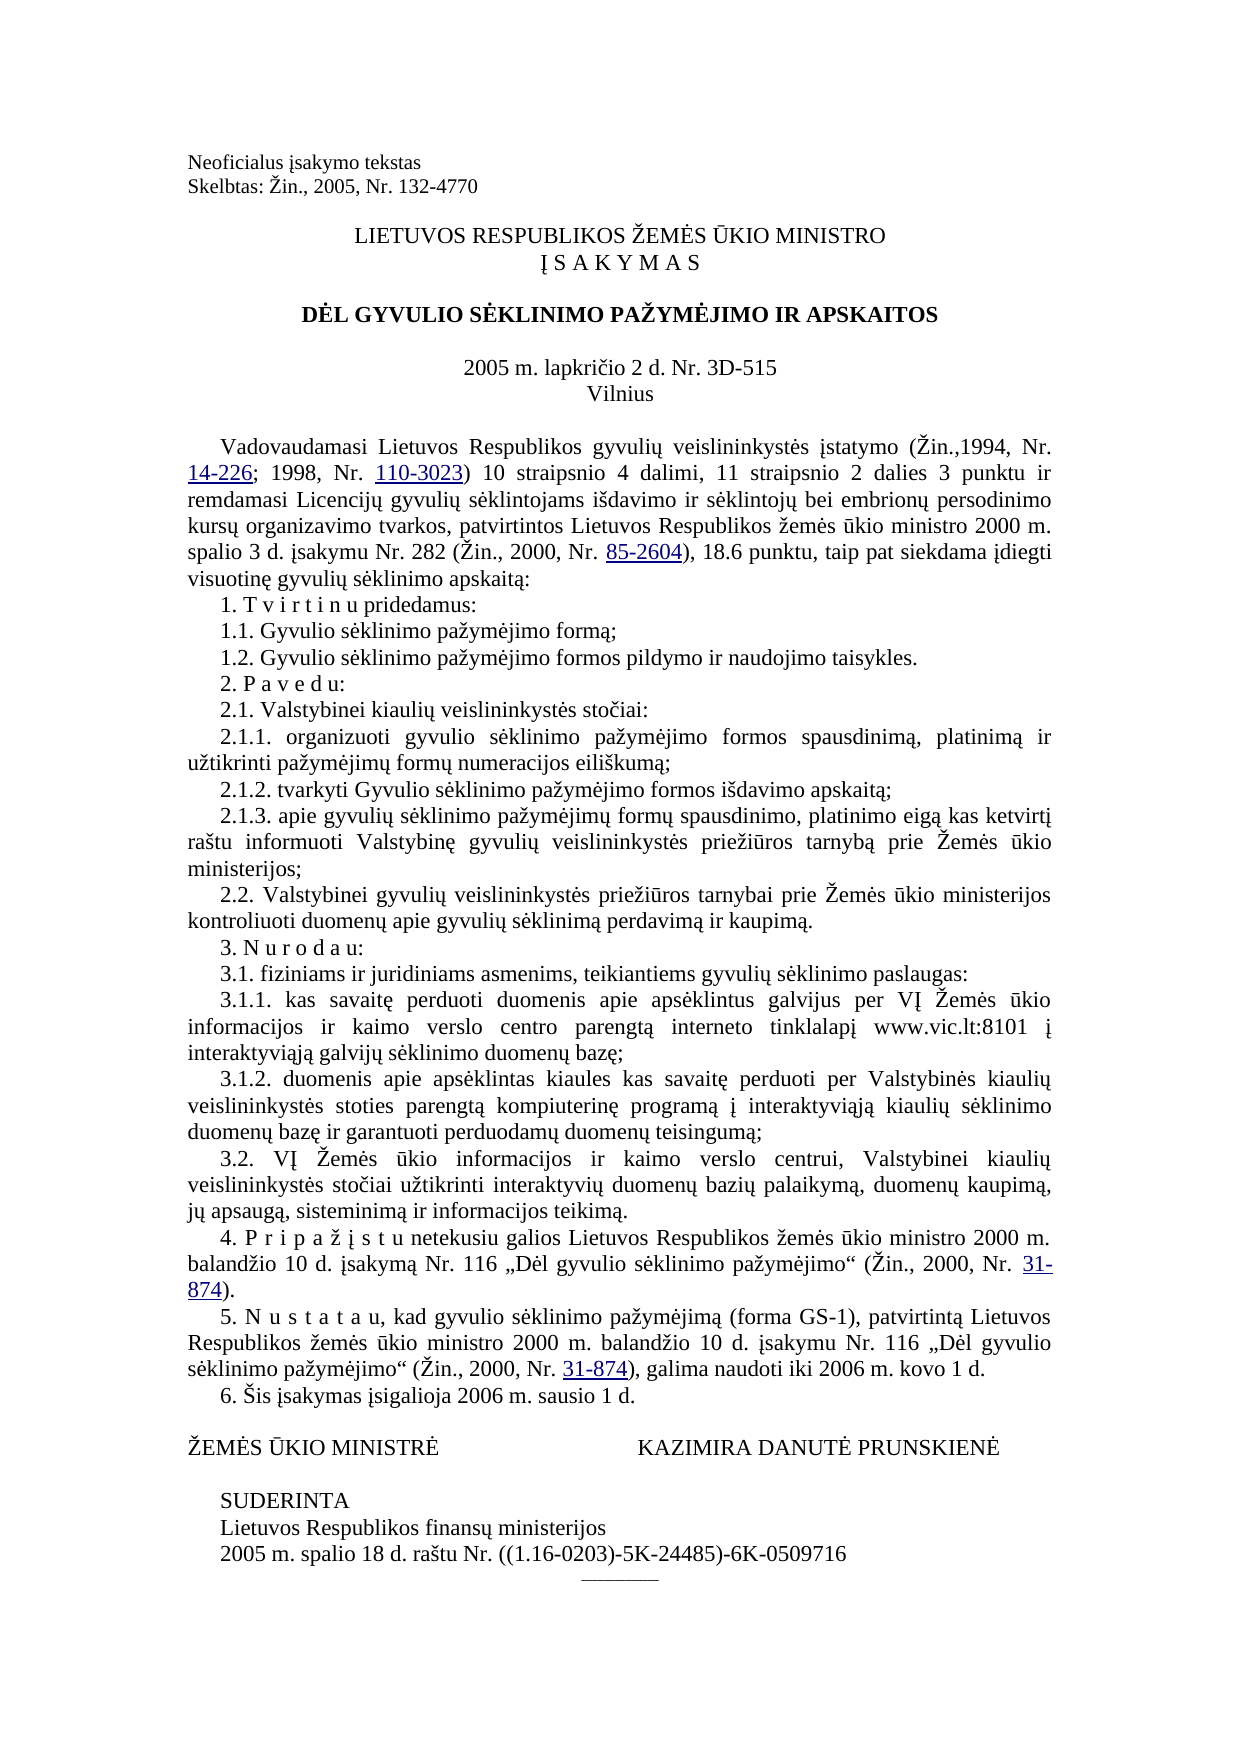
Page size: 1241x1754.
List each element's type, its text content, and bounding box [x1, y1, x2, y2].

text Vilnius [187, 380, 1053, 407]
text SUDERINTA [187, 1487, 1053, 1513]
text 2.1.3. apie gyvulių sėklinimo pažymėjimų formų spausdinimo, platinimo eigą kas ketvirtį raštu informuoti Valstybinę gyvulių veislininkystės priežiūros tarnybą prie Žemės ūkio ministerijos; [187, 802, 1053, 881]
text Žemės ūkio ministrė Kazimira Danutė Prunskienė [187, 1434, 1053, 1461]
text 2.2. Valstybinei gyvulių veislininkystės priežiūros tarnybai prie Žemės ūkio ministerijos kontroliuoti duomenų apie gyvulių sėklinimą perdavimą ir kaupimą. [187, 881, 1053, 934]
text 3.1.1. kas savaitę perduoti duomenis apie apsėklintus galvijus per VĮ Žemės ūkio informacijos ir kaimo verslo centro parengtą interneto tinklalapį www.vic.lt:8101 į interaktyviąją galvijų sėklinimo duomenų bazę; [187, 986, 1053, 1066]
text Lietuvos Respublikos finansų ministerijos [187, 1513, 1053, 1540]
text 3.2. VĮ Žemės ūkio informacijos ir kaimo verslo centrui, Valstybinei kiaulių veislininkystės stočiai užtikrinti interaktyvių duomenų bazių palaikymą, duomenų kaupimą, jų apsaugą, sisteminimą ir informacijos teikimą. [187, 1144, 1053, 1224]
text 2005 m. lapkričio 2 d. Nr. 3D-515 [187, 354, 1053, 380]
text Į S A K Y M A S [187, 248, 1053, 275]
text 3. N u r o d a u: [187, 934, 1053, 960]
text 1.2. Gyvulio sėklinimo pažymėjimo formos pildymo ir naudojimo taisykles. [187, 644, 1053, 670]
text 2005 m. spalio 18 d. raštu Nr. ((1.16-0203)-5K-24485)-6K-0509716 [187, 1540, 1053, 1566]
text 5. N u s t a t a u, kad gyvulio sėklinimo pažymėjimą (forma GS-1), patvirtintą Lietuvos Respublikos žemės ūkio ministro 2000 m. balandžio 10 d. įsakymu Nr. 116 „Dėl gyvulio sėklinimo pažymėjimo“ (Žin., 2000, Nr. 31-874), galima naudoti iki 2006 m. kovo 1 d. [187, 1303, 1053, 1382]
text 3.1. fiziniams ir juridiniams asmenims, teikiantiems gyvulių sėklinimo paslaugas: [187, 960, 1053, 986]
text Skelbtas: Žin., 2005, Nr. 132-4770 [187, 174, 1053, 198]
text 1. T v i r t i n u pridedamus: [187, 591, 1053, 617]
text 4. P r i p a ž į s t u netekusiu galios Lietuvos Respublikos žemės ūkio ministro 2000 m. balandžio 10 d. įsakymą Nr. 116 „Dėl gyvulio sėklinimo pažymėjimo“ (Žin., 2000, Nr. 31-874). [187, 1224, 1053, 1303]
text 6. Šis įsakymas įsigalioja 2006 m. sausio 1 d. [187, 1382, 1053, 1408]
text 3.1.2. duomenis apie apsėklintas kiaules kas savaitę perduoti per Valstybinės kiaulių veislininkystės stoties parengtą kompiuterinę programą į interaktyviąją kiaulių sėklinimo duomenų bazę ir garantuoti perduodamų duomenų teisingumą; [187, 1066, 1053, 1144]
text 2. P a v e d u: [187, 670, 1053, 697]
text 2.1.1. organizuoti gyvulio sėklinimo pažymėjimo formos spausdinimą, platinimą ir užtikrinti pažymėjimų formų numeracijos eiliškumą; [187, 723, 1053, 776]
text 2.1. Valstybinei kiaulių veislininkystės stočiai: [187, 697, 1053, 723]
text 2.1.2. tvarkyti gyvulio sėklinimo pažymėjimo formos išdavimo apskaitą; [187, 776, 1053, 802]
text LIETUVOS RESPUBLIKOS ŽEMĖS ŪKIO MINISTRO [187, 222, 1053, 248]
text Neoficialus įsakymo tekstas [187, 150, 1053, 174]
text ______________ [187, 1566, 1053, 1583]
text DĖL GYVULIo SĖKLINIMO PAŽYMĖJIMO IR APSKAITOS [187, 301, 1053, 328]
text Vadovaudamasi Lietuvos Respublikos gyvulių veislininkystės įstatymo (Žin.,1994, Nr. 14-226; 1998, Nr. 110-3023) 10 straipsnio 4 dalimi, 11 straipsnio 2 dalies 3 punktu ir remdamasi Licencijų gyvulių sėklintojams išdavimo ir sėklintojų bei embrionų persodinimo kursų organizavimo tvarkos, patvirtintos Lietuvos Respublikos žemės ūkio ministro 2000 m. spalio 3 d. įsakymu Nr. 282 (Žin., 2000, Nr. 85-2604), 18.6 punktu, taip pat siekdama įdiegti visuotinę gyvulių sėklinimo apskaitą: [187, 433, 1053, 591]
text 1.1. Gyvulio sėklinimo pažymėjimo formą; [187, 617, 1053, 644]
